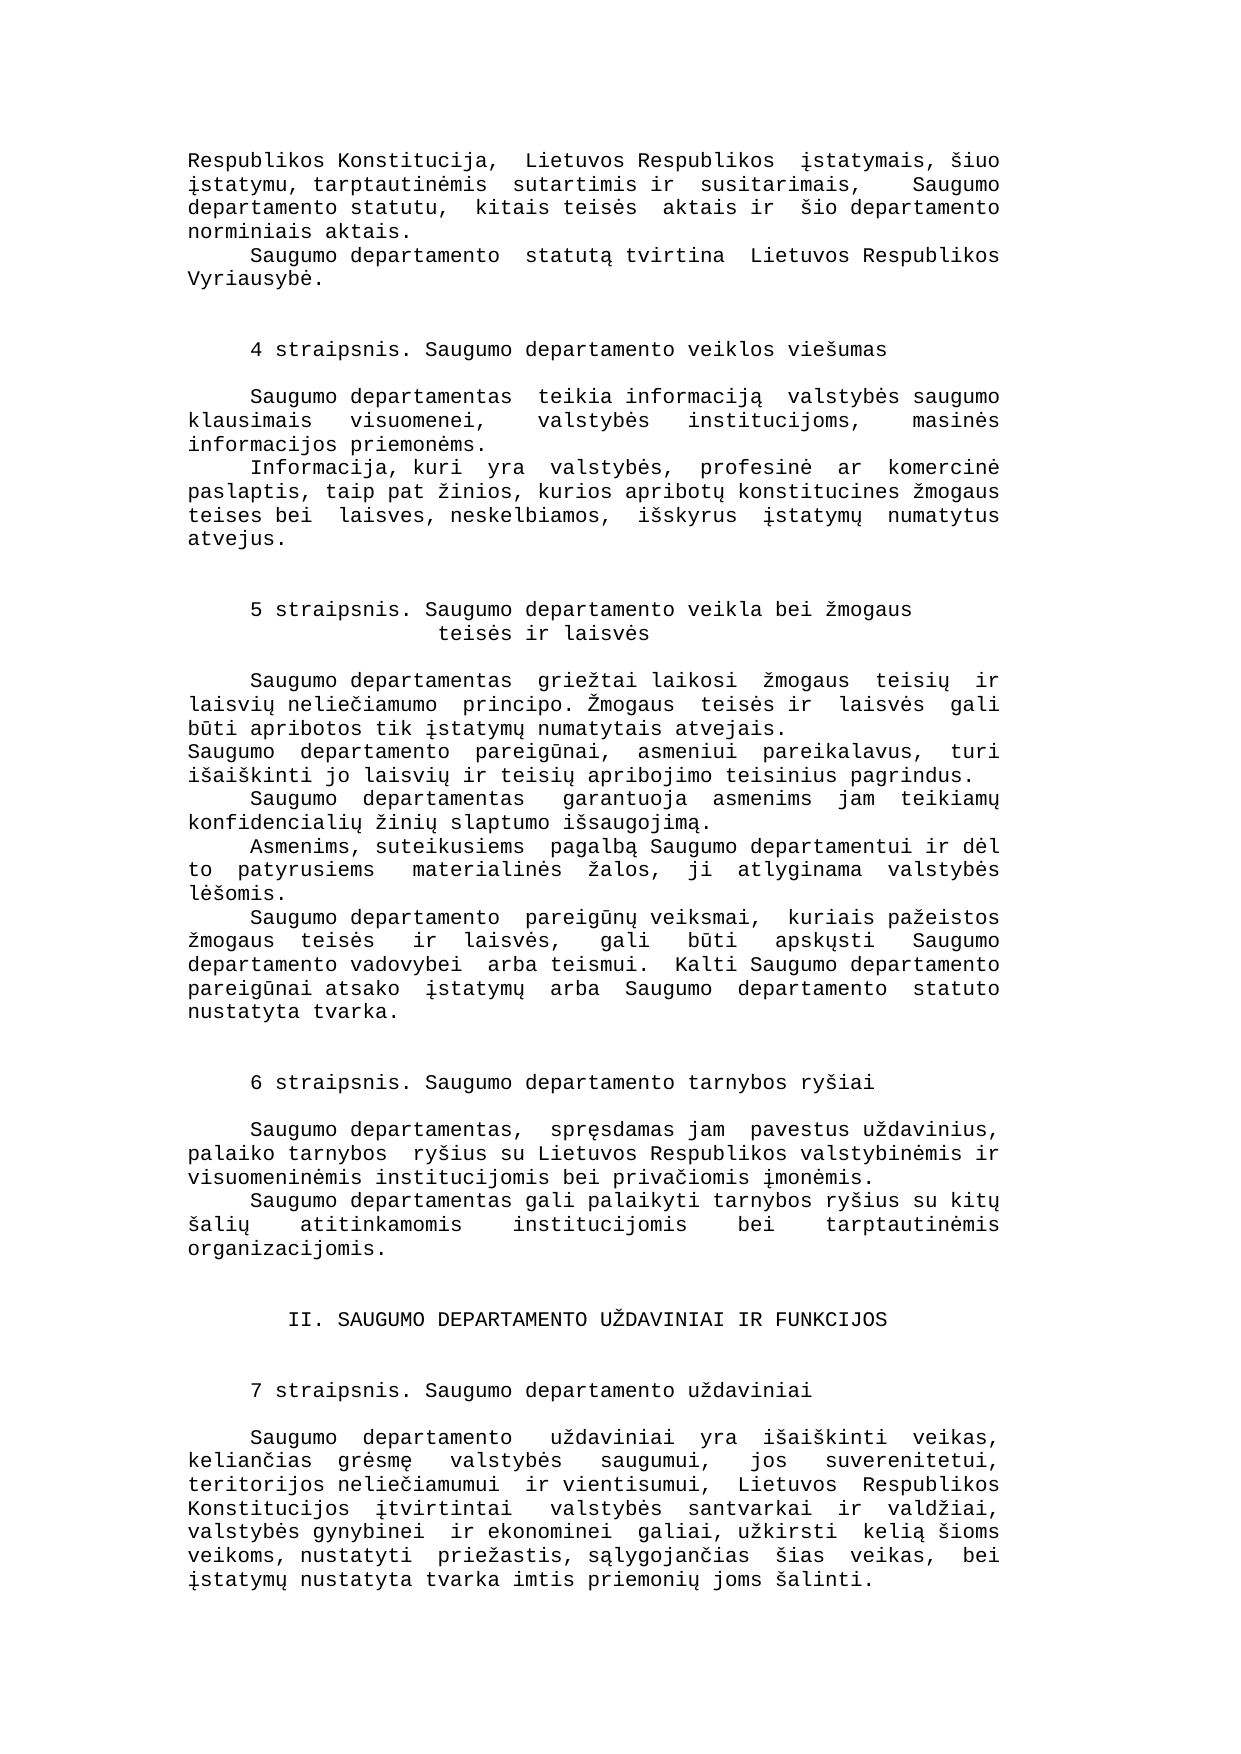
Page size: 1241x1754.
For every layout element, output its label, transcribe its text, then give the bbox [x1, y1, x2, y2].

text Saugumo departamento statutą tvirtina Lietuvos Respublikos [187, 244, 1053, 268]
text būti apribotos tik įstatymų numatytais atvejais. [187, 717, 1053, 741]
text nustatyta tvarka. [187, 1001, 1053, 1025]
text organizacijomis. [187, 1238, 1053, 1261]
text Asmenims, suteikusiems pagalbą Saugumo departamentui ir dėl [187, 836, 1053, 859]
text Informacija, kuri yra valstybės, profesinė ar komercinė [187, 457, 1053, 481]
text Saugumo departamentas griežtai laikosi žmogaus teisių ir [187, 670, 1053, 694]
text įstatymu, tarptautinėmis sutartimis ir susitarimais, Saugumo [187, 174, 1053, 197]
text keliančias grėsmę valstybės saugumui, jos suverenitetui, [187, 1451, 1053, 1474]
text 4 straipsnis. Saugumo departamento veiklos viešumas [187, 339, 1053, 363]
text Vyriausybė. [187, 268, 1053, 292]
text veikoms, nustatyti priežastis, sąlygojančias šias veikas, bei [187, 1545, 1053, 1569]
text departamento statutu, kitais teisės aktais ir šio departamento [187, 197, 1053, 221]
text II. SAUGUMO DEPARTAMENTO UŽDAVINIAI IR FUNKCIJOS [187, 1309, 1053, 1332]
text Konstitucijos įtvirtintai valstybės santvarkai ir valdžiai, [187, 1498, 1053, 1521]
text Saugumo departamentas, spręsdamas jam pavestus uždavinius, [187, 1119, 1053, 1143]
text išaiškinti jo laisvių ir teisių apribojimo teisinius pagrindus. [187, 765, 1053, 788]
text 6 straipsnis. Saugumo departamento tarnybos ryšiai [187, 1072, 1053, 1096]
text šalių atitinkamomis institucijomis bei tarptautinėmis [187, 1214, 1053, 1238]
text teisės ir laisvės [187, 623, 1053, 647]
text 7 straipsnis. Saugumo departamento uždaviniai [187, 1379, 1053, 1403]
text to patyrusiems materialinės žalos, ji atlyginama valstybės [187, 859, 1053, 883]
text žmogaus teisės ir laisvės, gali būti apskųsti Saugumo [187, 930, 1053, 954]
text 5 straipsnis. Saugumo departamento veikla bei žmogaus [187, 599, 1053, 623]
text įstatymų nustatyta tvarka imtis priemonių joms šalinti. [187, 1569, 1053, 1592]
text konfidencialių žinių slaptumo išsaugojimą. [187, 812, 1053, 836]
text klausimais visuomenei, valstybės institucijoms, masinės [187, 410, 1053, 434]
text departamento vadovybei arba teismui. Kalti Saugumo departamento [187, 954, 1053, 978]
text palaiko tarnybos ryšius su Lietuvos Respublikos valstybinėmis ir [187, 1143, 1053, 1167]
text Saugumo departamentas teikia informaciją valstybės saugumo [187, 386, 1053, 410]
text Saugumo departamento pareigūnai, asmeniui pareikalavus, turi [187, 741, 1053, 765]
text valstybės gynybinei ir ekonominei galiai, užkirsti kelią šioms [187, 1521, 1053, 1545]
text Saugumo departamentas garantuoja asmenims jam teikiamų [187, 788, 1053, 812]
text norminiais aktais. [187, 221, 1053, 244]
text lėšomis. [187, 883, 1053, 907]
text Saugumo departamento uždaviniai yra išaiškinti veikas, [187, 1427, 1053, 1451]
text teises bei laisves, neskelbiamos, išskyrus įstatymų numatytus [187, 505, 1053, 528]
text teritorijos neliečiamumui ir vientisumui, Lietuvos Respublikos [187, 1474, 1053, 1498]
text pareigūnai atsako įstatymų arba Saugumo departamento statuto [187, 978, 1053, 1001]
text paslaptis, taip pat žinios, kurios apribotų konstitucines žmogaus [187, 481, 1053, 505]
text visuomeninėmis institucijomis bei privačiomis įmonėmis. [187, 1167, 1053, 1190]
text laisvių neliečiamumo principo. Žmogaus teisės ir laisvės gali [187, 694, 1053, 717]
text atvejus. [187, 528, 1053, 552]
text Saugumo departamento pareigūnų veiksmai, kuriais pažeistos [187, 907, 1053, 930]
text informacijos priemonėms. [187, 434, 1053, 457]
text Respublikos Konstitucija, Lietuvos Respublikos įstatymais, šiuo [187, 150, 1053, 174]
text Saugumo departamentas gali palaikyti tarnybos ryšius su kitų [187, 1190, 1053, 1214]
